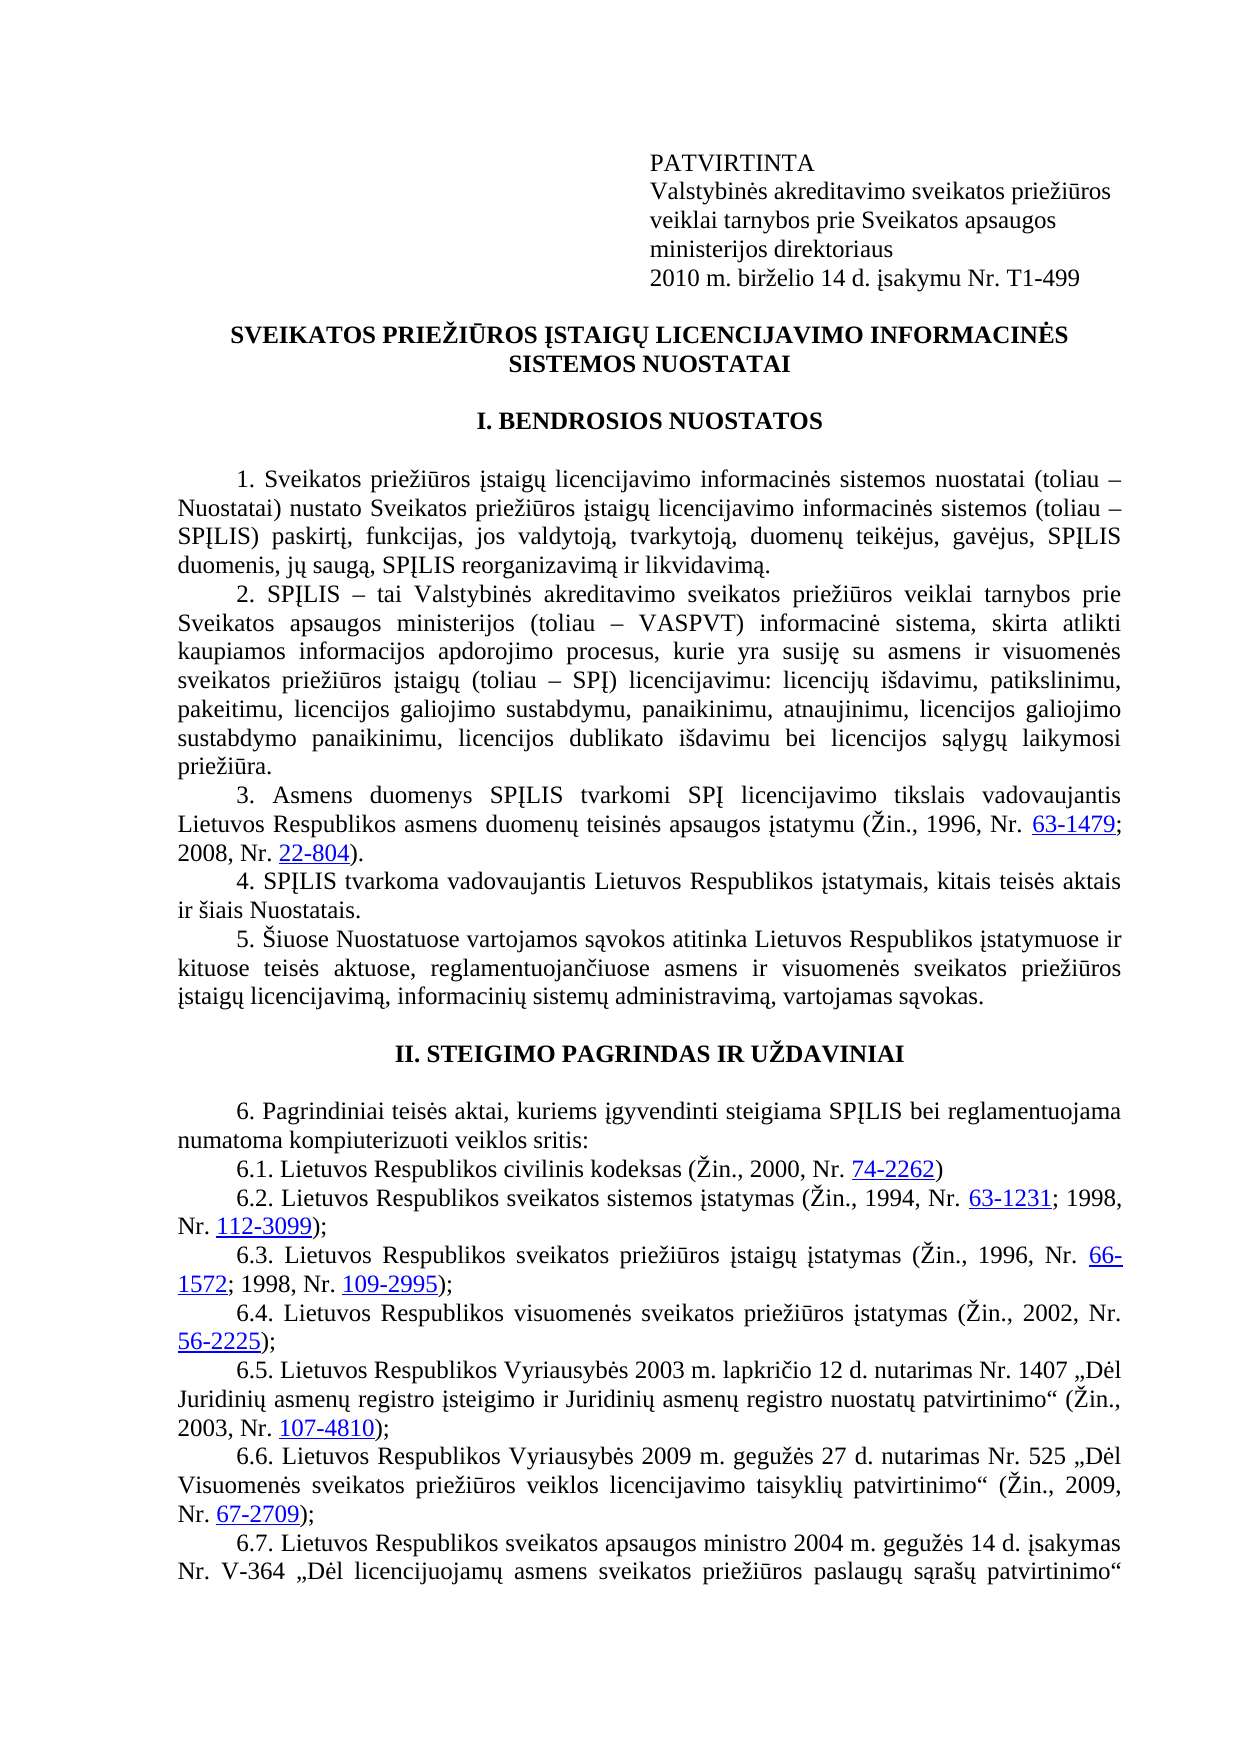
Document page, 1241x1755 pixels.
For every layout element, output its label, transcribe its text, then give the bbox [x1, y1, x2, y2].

text sveikatos priežiūros įstaigų licencijavimo INFORMACINĖS SISTEMOS NUOSTATAI [177, 320, 1122, 378]
text 5. Šiuose Nuostatuose vartojamos sąvokos atitinka Lietuvos Respublikos įstatymuose ir kituose teisės aktuose, reglamentuojančiuose asmens ir visuomenės sveikatos priežiūros įstaigų licencijavimą, informacinių sistemų administravimą, vartojamas sąvokas. [177, 924, 1122, 1010]
text II. STEIGIMO PAGRINDAS IR UŽDAVINIAI [177, 1039, 1122, 1068]
text 3. Asmens duomenys SPĮLIS tvarkomi SPĮ licencijavimo tikslais vadovaujantis Lietuvos Respublikos asmens duomenų teisinės apsaugos įstatymu (Žin., 1996, Nr. 63-1479; 2008, Nr. 22-804). [177, 780, 1122, 866]
text 6. Pagrindiniai teisės aktai, kuriems įgyvendinti steigiama SPĮLIS bei reglamentuojama numatoma kompiuterizuoti veiklos sritis: [177, 1096, 1122, 1154]
text veiklai tarnybos prie Sveikatos apsaugos [649, 205, 1122, 234]
text 2. SPĮLIS – tai Valstybinės akreditavimo sveikatos priežiūros veiklai tarnybos prie Sveikatos apsaugos ministerijos (toliau – VASPVT) informacinė sistema, skirta atlikti kaupiamos informacijos apdorojimo procesus, kurie yra susiję su asmens ir visuomenės sveikatos priežiūros įstaigų (toliau – SPĮ) licencijavimu: licencijų išdavimu, patikslinimu, pakeitimu, licencijos galiojimo sustabdymu, panaikinimu, atnaujinimu, licencijos galiojimo sustabdymo panaikinimu, licencijos dublikato išdavimu bei licencijos sąlygų laikymosi priežiūra. [177, 579, 1122, 780]
text Valstybinės akreditavimo sveikatos priežiūros [649, 176, 1122, 205]
text 1. Sveikatos priežiūros įstaigų licencijavimo informacinės sistemos nuostatai (toliau – Nuostatai) nustato Sveikatos priežiūros įstaigų licencijavimo informacinės sistemos (toliau – SPĮLIS) paskirtį, funkcijas, jos valdytoją, tvarkytoją, duomenų teikėjus, gavėjus, SPĮLIS duomenis, jų saugą, SPĮLIS reorganizavimą ir likvidavimą. [177, 464, 1122, 579]
text I. BENDROSIOS NUOSTATOS [177, 406, 1122, 435]
text 6.5. Lietuvos Respublikos Vyriausybės 2003 m. lapkričio 12 d. nutarimas Nr. 1407 „Dėl Juridinių asmenų registro įsteigimo ir Juridinių asmenų registro nuostatų patvirtinimo“ (Žin., 2003, Nr. 107-4810); [177, 1355, 1122, 1441]
text 6.6. Lietuvos Respublikos Vyriausybės 2009 m. gegužės 27 d. nutarimas Nr. 525 „Dėl Visuomenės sveikatos priežiūros veiklos licencijavimo taisyklių patvirtinimo“ (Žin., 2009, Nr. 67-2709); [177, 1441, 1122, 1528]
text 6.7. Lietuvos Respublikos sveikatos apsaugos ministro 2004 m. gegužės 14 d. įsakymas Nr. V-364 „Dėl licencijuojamų asmens sveikatos priežiūros paslaugų sąrašų patvirtinimo“ [177, 1528, 1122, 1585]
text 6.2. Lietuvos Respublikos sveikatos sistemos įstatymas (Žin., 1994, Nr. 63-1231; 1998, Nr. 112-3099); [177, 1183, 1122, 1240]
text 2010 m. birželio 14 d. įsakymu Nr. T1-499 [649, 263, 1122, 291]
text 6.3. Lietuvos Respublikos sveikatos priežiūros įstaigų įstatymas (Žin., 1996, Nr. 66-1572; 1998, Nr. 109-2995); [177, 1240, 1122, 1298]
text 4. SPĮLIS tvarkoma vadovaujantis Lietuvos Respublikos įstatymais, kitais teisės aktais ir šiais Nuostatais. [177, 866, 1122, 924]
text 6.4. Lietuvos Respublikos visuomenės sveikatos priežiūros įstatymas (Žin., 2002, Nr. 56-2225); [177, 1298, 1122, 1355]
text ministerijos direktoriaus [649, 234, 1122, 263]
text PATVIRTINTA [649, 148, 1122, 176]
text 6.1. Lietuvos Respublikos civilinis kodeksas (Žin., 2000, Nr. 74-2262) [177, 1154, 1122, 1183]
